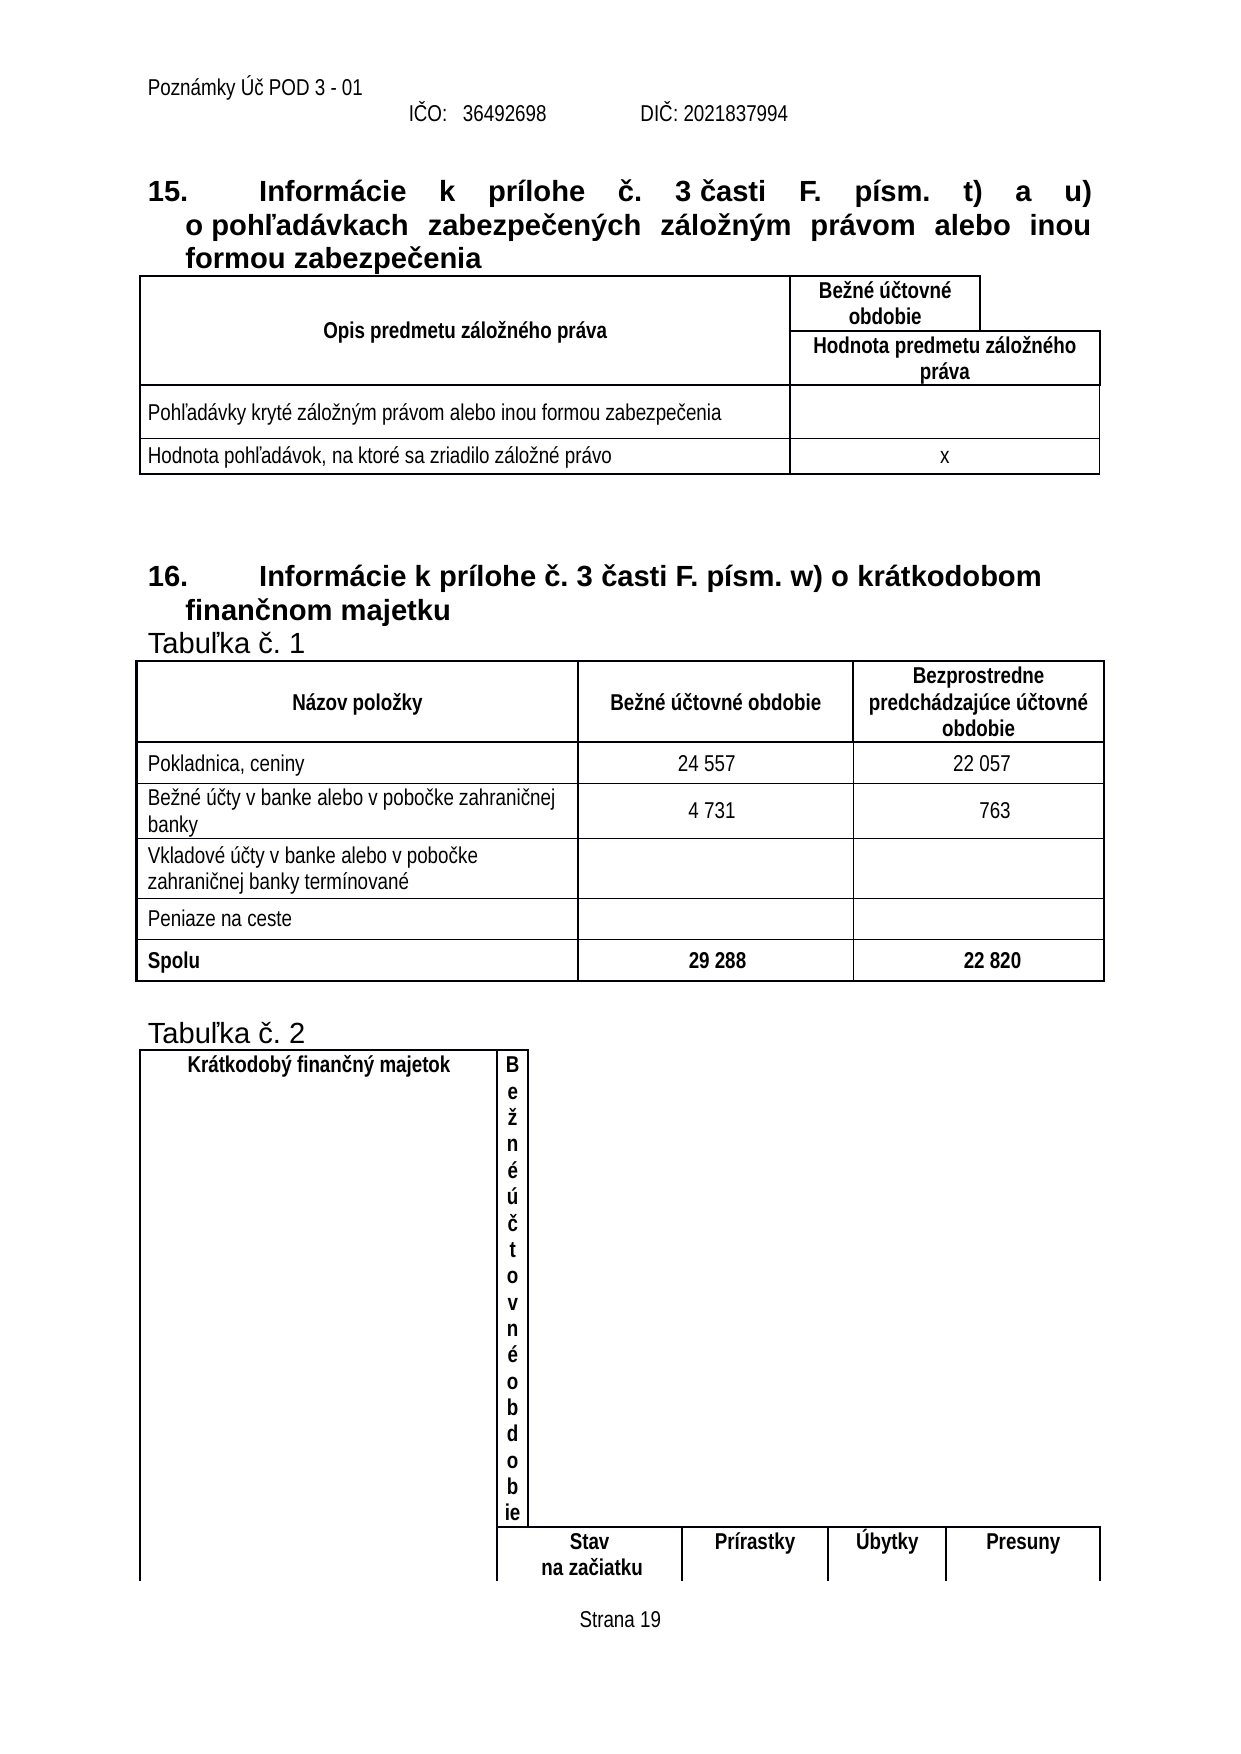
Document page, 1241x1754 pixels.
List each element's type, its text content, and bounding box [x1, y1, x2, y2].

table_header [529, 1049, 1100, 1526]
table_header Opis predmetu záložného práva [141, 277, 789, 384]
table_header Krátkodobý finančný majetok [141, 1051, 496, 1581]
table_cell 29 288 [579, 940, 853, 980]
table_header Názov položky [138, 662, 577, 741]
table_header Bežné účtovné obdobie [791, 277, 979, 329]
table_cell Hodnota pohľadávok, na ktoré sa zriadilo záložné právo [141, 439, 789, 473]
table_cell Prírastky [683, 1528, 827, 1581]
list Informácie k prílohe č. 3 časti F. písm. t) a u) o pohľadávkach zabezpečených záložným právom alebo inou formou zabezpečenia [148, 174, 1092, 275]
table_cell 24 557 [579, 743, 853, 783]
table_cell 763 [854, 784, 1103, 837]
table_cell Pohľadávky kryté záložným právom alebo inou formou zabezpečenia [141, 386, 789, 437]
table_cell Bežné účty v banke alebo v pobočke zahraničnej banky [138, 784, 577, 837]
text Tabuľka č. 2 [148, 1016, 1092, 1049]
table_cell [579, 899, 853, 939]
table_header Bezprostredne predchádzajúce účtovné obdobie [854, 662, 1103, 741]
table_cell Presuny [947, 1528, 1099, 1581]
table_cell 22 057 [854, 743, 1103, 783]
table_cell [791, 386, 1099, 437]
list Informácie k prílohe č. 3 časti F. písm. w) o krátkodobom finančnom majetku [148, 559, 1092, 627]
table_cell [854, 839, 1103, 897]
table_cell x [791, 439, 1099, 473]
table_cell [854, 899, 1103, 939]
table_cell Hodnota predmetu záložného práva [791, 332, 1099, 384]
table_cell Spolu [138, 940, 577, 980]
table_cell Vkladové účty v banke alebo v pobočke zahraničnej banky termínované [138, 839, 577, 897]
table_cell 22 820 [854, 940, 1103, 980]
table_header Bežné účtovné obdobie [579, 662, 852, 741]
table_cell Úbytky [829, 1528, 945, 1581]
text Tabuľka č. 1 [148, 627, 1092, 660]
table_cell Pokladnica, ceniny [138, 743, 577, 783]
table_header [981, 275, 1100, 329]
table_cell [579, 839, 853, 897]
table_cell Peniaze na ceste [138, 899, 577, 939]
table_header Bežné účtovné obdobie [498, 1051, 527, 1526]
table_cell Stav na začiatku [498, 1528, 681, 1581]
table_cell 4 731 [579, 784, 853, 837]
